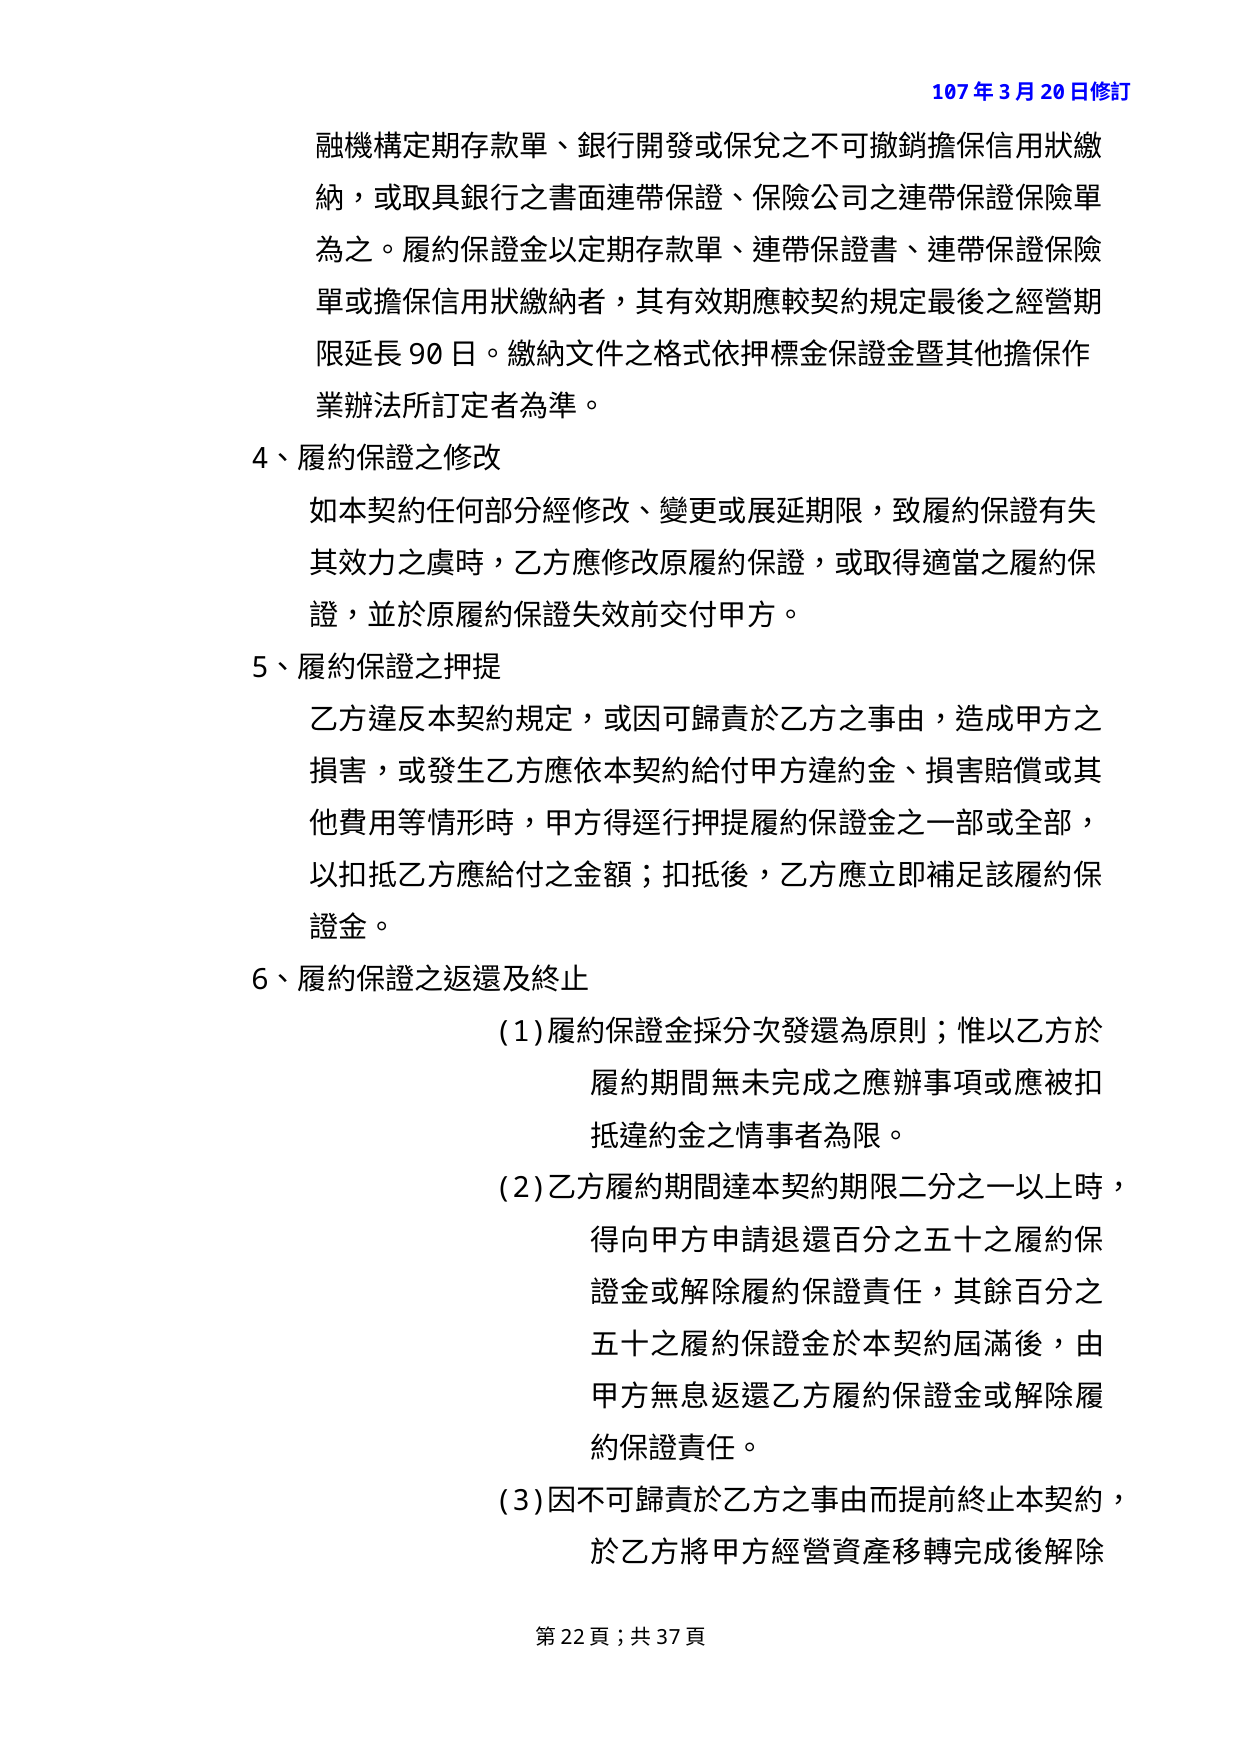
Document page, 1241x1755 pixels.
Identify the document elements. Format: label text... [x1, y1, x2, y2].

list 履約保證之押提 [136, 633, 1104, 686]
text 乙方違反本契約規定，或因可歸責於乙方之事由，造成甲方之損害，或發生乙方應依本契約給付甲方違約金、損害賠償或其他費用等情形時，甲方得逕行押提履約保證金之一部或全部，以扣抵乙方應給付之金額；扣抵後，乙方應立即補足該履約保證金。 [309, 686, 1104, 946]
list 履約保證金採分次發還為原則；惟以乙方於履約期間無未完成之應辦事項或應被扣抵違約金之情事者為限。 [494, 998, 1104, 1154]
text 融機構定期存款單、銀行開發或保兌之不可撤銷擔保信用狀繳納，或取具銀行之書面連帶保證、保險公司之連帶保證保險單為之。履約保證金以定期存款單、連帶保證書、連帶保證保險單或擔保信用狀繳納者，其有效期應較契約規定最後之經營期限延長90日。繳納文件之格式依押標金保證金暨其他擔保作業辦法所訂定者為準。 [315, 113, 1104, 425]
list 乙方履約期間達本契約期限二分之一以上時，得向甲方申請退還百分之五十之履約保證金或解除履約保證責任，其餘百分之五十之履約保證金於本契約屆滿後，由甲方無息返還乙方履約保證金或解除履約保證責任。 [494, 1154, 1104, 1467]
text 如本契約任何部分經修改、變更或展延期限，致履約保證有失其效力之虞時，乙方應修改原履約保證，或取得適當之履約保證，並於原履約保證失效前交付甲方。 [309, 477, 1104, 633]
list 履約保證之修改 [136, 425, 1104, 477]
list 履約保證之返還及終止 [136, 946, 1104, 998]
list 因不可歸責於乙方之事由而提前終止本契約，於乙方將甲方經營資產移轉完成後解除其履約保證責任。 [494, 1467, 1104, 1571]
